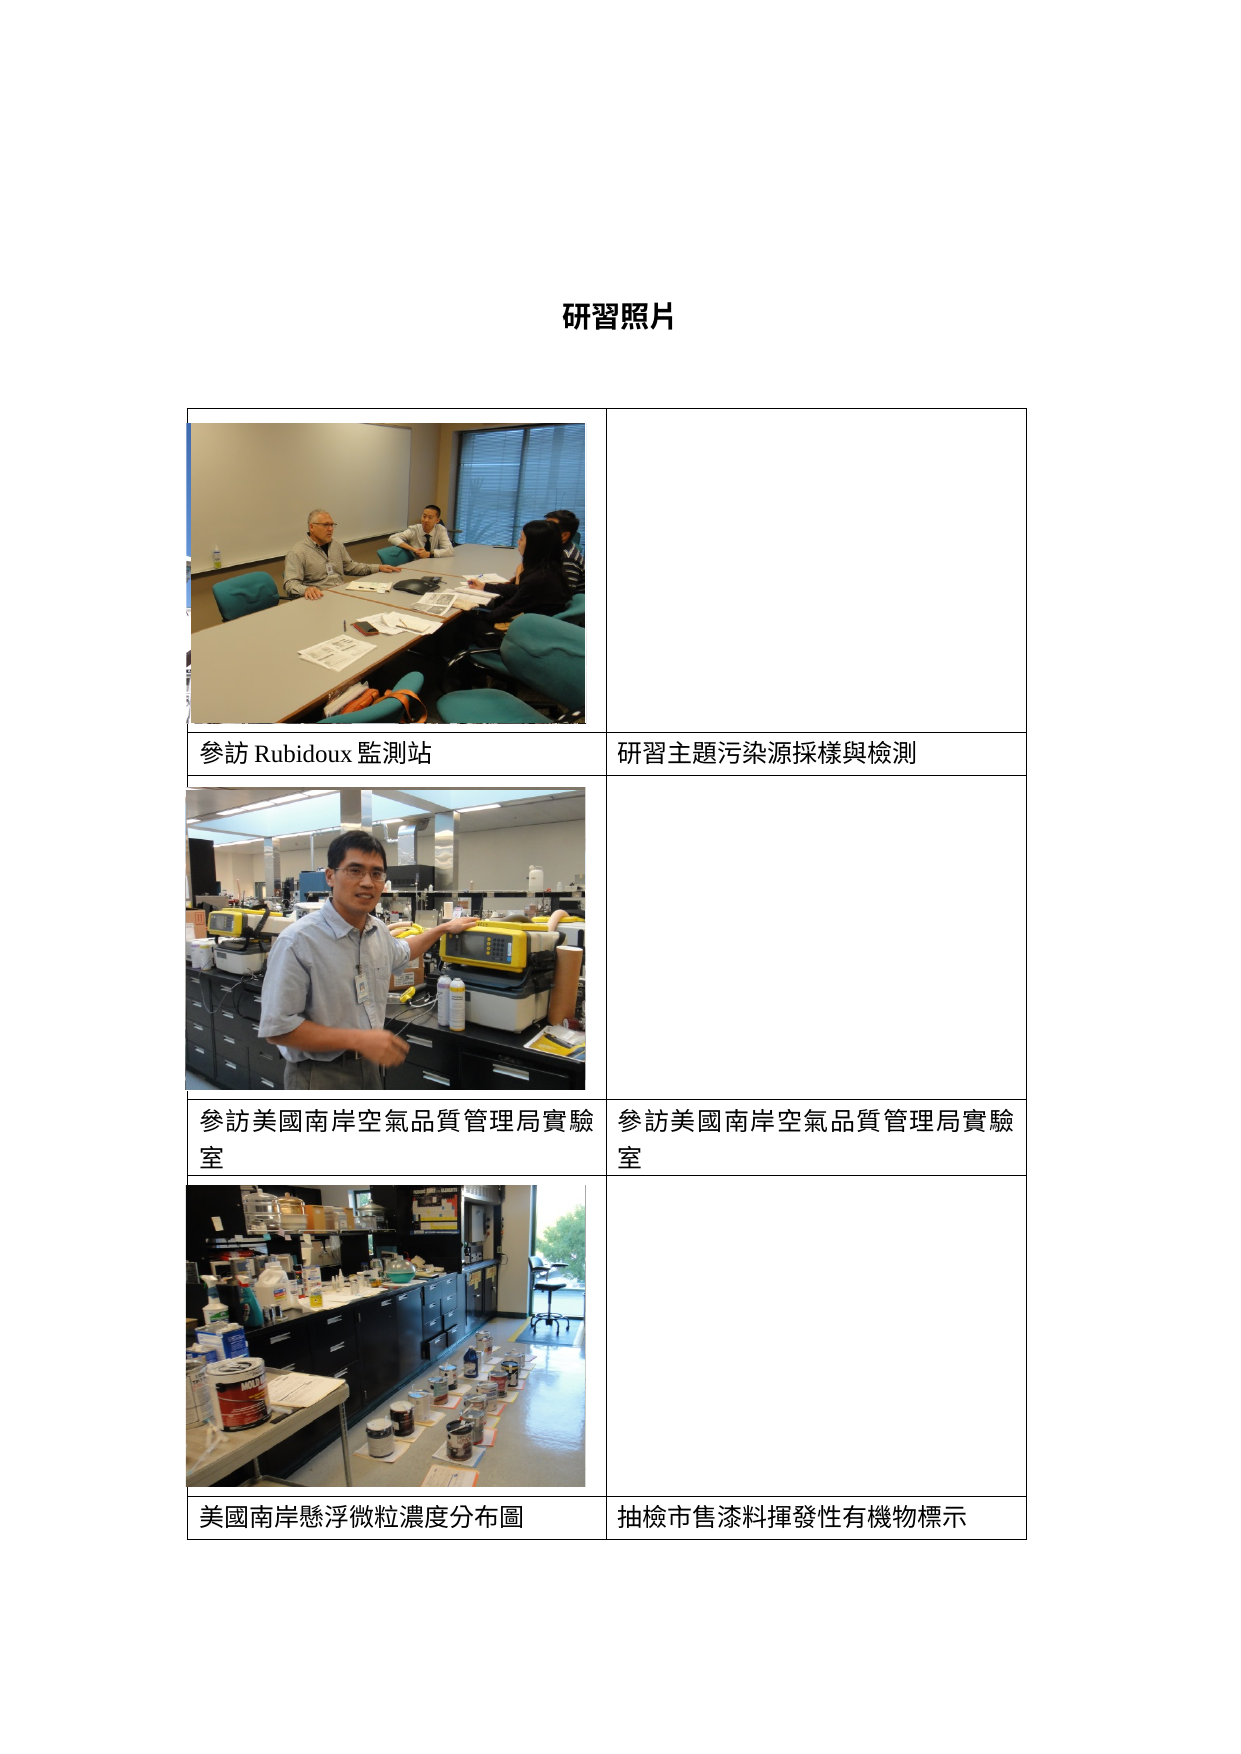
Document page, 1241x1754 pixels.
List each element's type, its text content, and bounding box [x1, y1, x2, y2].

table_header [607, 409, 1026, 732]
table_cell 參訪美國南岸空氣品質管理局實驗室 [607, 1100, 1026, 1175]
table_cell [607, 776, 1026, 1099]
table_cell [607, 1176, 1026, 1496]
table_cell 研習主題污染源採樣與檢測 [607, 733, 1026, 775]
table_cell 美國南岸懸浮微粒濃度分布圖 [188, 1497, 606, 1539]
table_header [188, 409, 606, 732]
table_cell [188, 776, 606, 1099]
table_cell 抽檢市售漆料揮發性有機物標示 [607, 1497, 1026, 1539]
picture [185, 1185, 586, 1487]
table_cell [188, 1176, 606, 1496]
table_cell 參訪美國南岸空氣品質管理局實驗室 [188, 1100, 606, 1175]
picture [185, 787, 586, 1090]
picture [186, 423, 587, 724]
table_cell 參訪Rubidoux監測站 [188, 733, 606, 775]
text 研習照片 [187, 277, 1053, 352]
